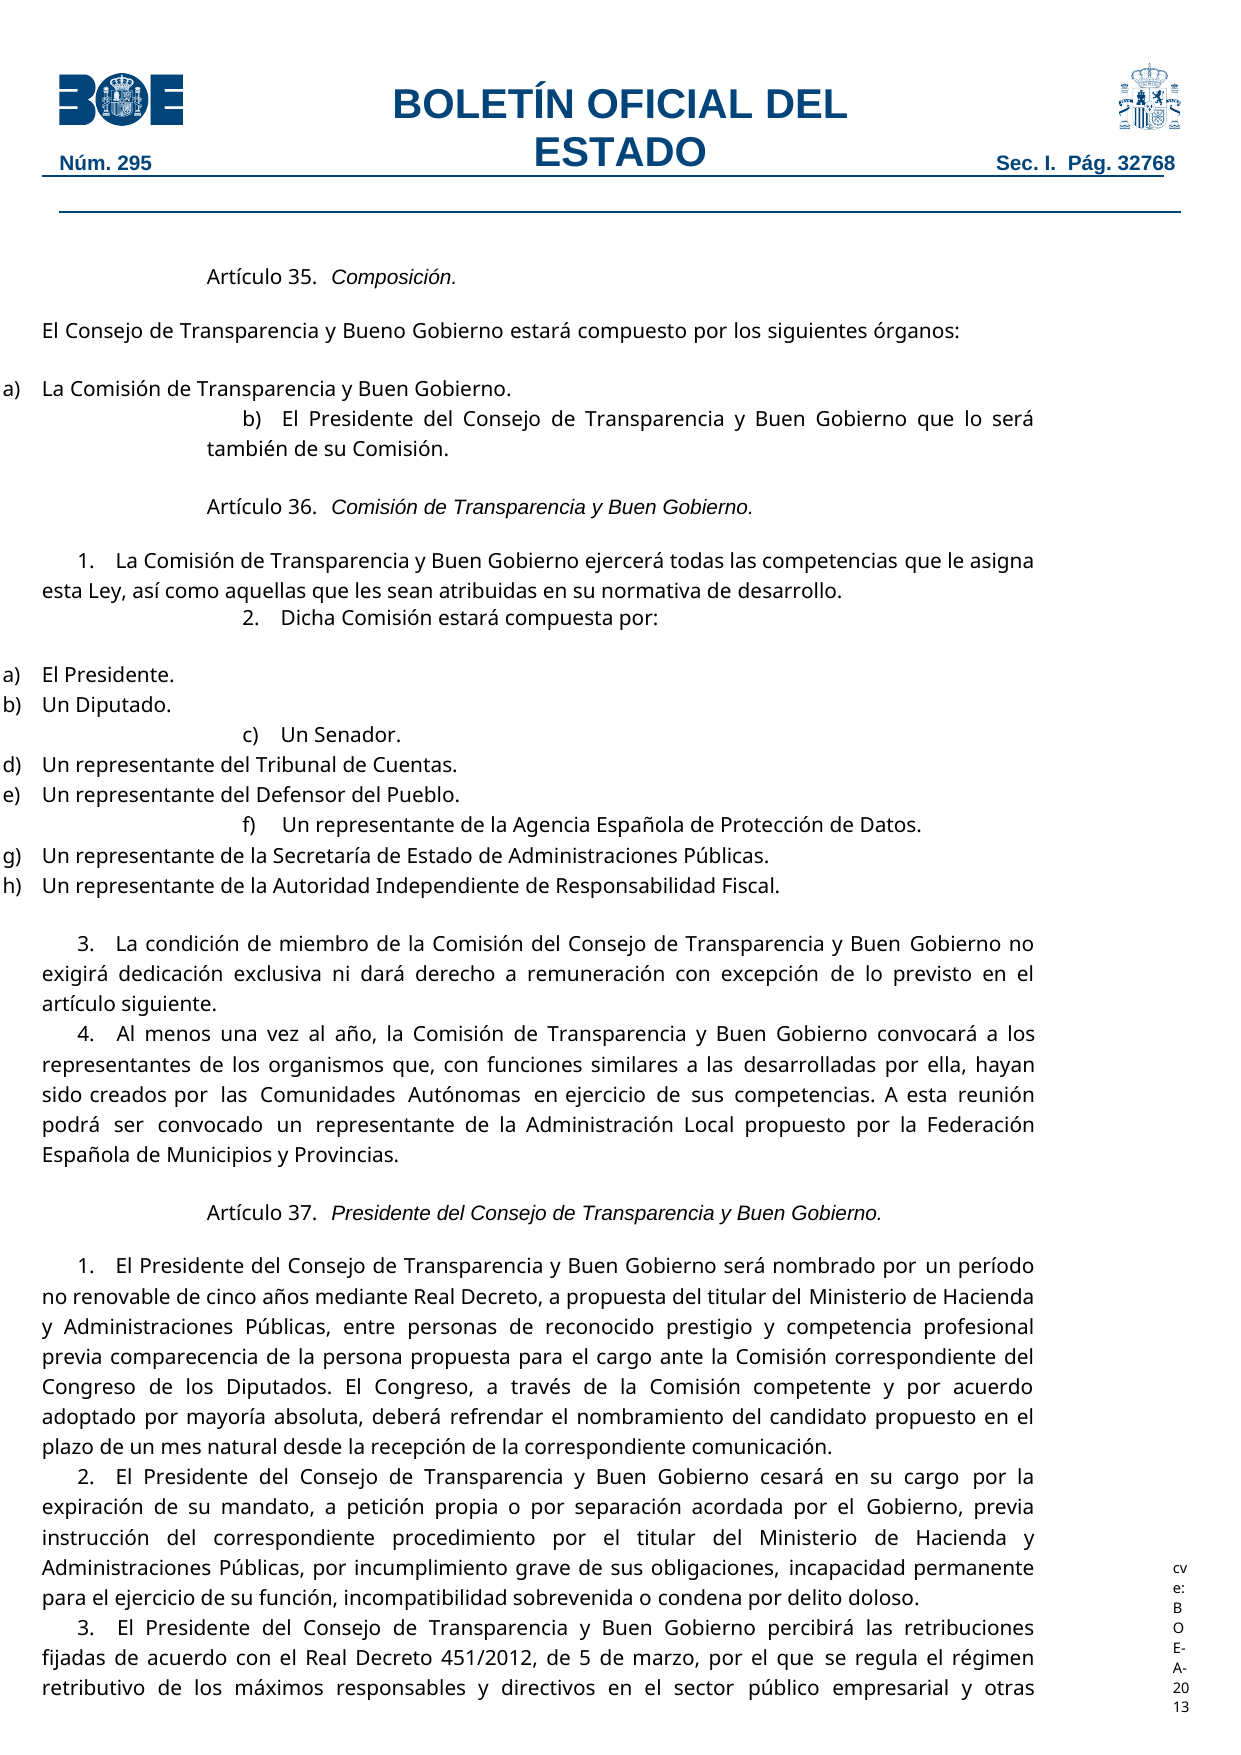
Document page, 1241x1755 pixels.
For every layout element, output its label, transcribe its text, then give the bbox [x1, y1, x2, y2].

list El Presidente. [2, 660, 1199, 688]
text Artículo 35. Composición. [207, 262, 1199, 291]
text Artículo 36. Comisión de Transparencia y Buen Gobierno. [207, 492, 1199, 521]
list Un Diputado. [2, 690, 1199, 719]
list El Presidente del Consejo de Transparencia y Buen Gobierno será nombrado por un período no renovable de cinco años mediante Real Decreto, a propuesta del titular del Ministerio de Hacienda y Administraciones Públicas, entre personas de reconocido prestigio y competencia profesional previa comparecencia de la persona propuesta para el cargo ante la Comisión correspondiente del Congreso de los Diputados. El Congreso, a través de la Comisión competente y por acuerdo adoptado por mayoría absoluta, deberá refrendar el nombramiento del candidato propuesto en el plazo de un mes natural desde la recepción de la correspondiente comunicación. [42, 1252, 1034, 1461]
list El Presidente del Consejo de Transparencia y Buen Gobierno percibirá las retribuciones fijadas de acuerdo con el Real Decreto 451/2012, de 5 de marzo, por el que se regula el régimen retributivo de los máximos responsables y directivos en el sector público empresarial y otras [42, 1613, 1035, 1702]
list Dicha Comisión estará compuesta por: [242, 606, 1199, 630]
list La Comisión de Transparencia y Buen Gobierno. [2, 374, 1199, 402]
list La condición de miembro de la Comisión del Consejo de Transparencia y Buen Gobierno no exigirá dedicación exclusiva ni dará derecho a remuneración con excepción de lo previsto en el artículo siguiente. [42, 929, 1034, 1018]
list Un representante de la Secretaría de Estado de Administraciones Públicas. [2, 841, 1199, 869]
list Un representante del Defensor del Pueblo. [2, 781, 1199, 809]
list El Presidente del Consejo de Transparencia y Buen Gobierno que lo será también de su Comisión. [207, 404, 1034, 463]
list Un representante del Tribunal de Cuentas. [2, 750, 1199, 779]
list La Comisión de Transparencia y Buen Gobierno ejercerá todas las competencias que le asigna esta Ley, así como aquellas que les sean atribuidas en su normativa de desarrollo. [42, 546, 1034, 604]
list cve: BOE-A-2013-12887 [1173, 1558, 1191, 1719]
text El Consejo de Transparencia y Bueno Gobierno estará compuesto por los siguientes órganos: [42, 316, 1034, 344]
list Un representante de la Agencia Española de Protección de Datos. [242, 811, 1199, 839]
list El Presidente del Consejo de Transparencia y Buen Gobierno cesará en su cargo por la expiración de su mandato, a petición propia o por separación acordada por el Gobierno, previa instrucción del correspondiente procedimiento por el titular del Ministerio de Hacienda y Administraciones Públicas, por incumplimiento grave de sus obligaciones, incapacidad permanente para el ejercicio de su función, incompatibilidad sobrevenida o condena por delito doloso. [42, 1462, 1034, 1611]
list Un representante de la Autoridad Independiente de Responsabilidad Fiscal. [2, 871, 1199, 899]
list Al menos una vez al año, la Comisión de Transparencia y Buen Gobierno convocará a los representantes de los organismos que, con funciones similares a las desarrolladas por ella, hayan sido creados por las Comunidades Autónomas en ejercicio de sus competencias. A esta reunión podrá ser convocado un representante de la Administración Local propuesto por la Federación Española de Municipios y Provincias. [42, 1019, 1035, 1168]
list Un Senador. [242, 720, 1199, 749]
text Artículo 37. Presidente del Consejo de Transparencia y Buen Gobierno. [207, 1198, 1199, 1226]
